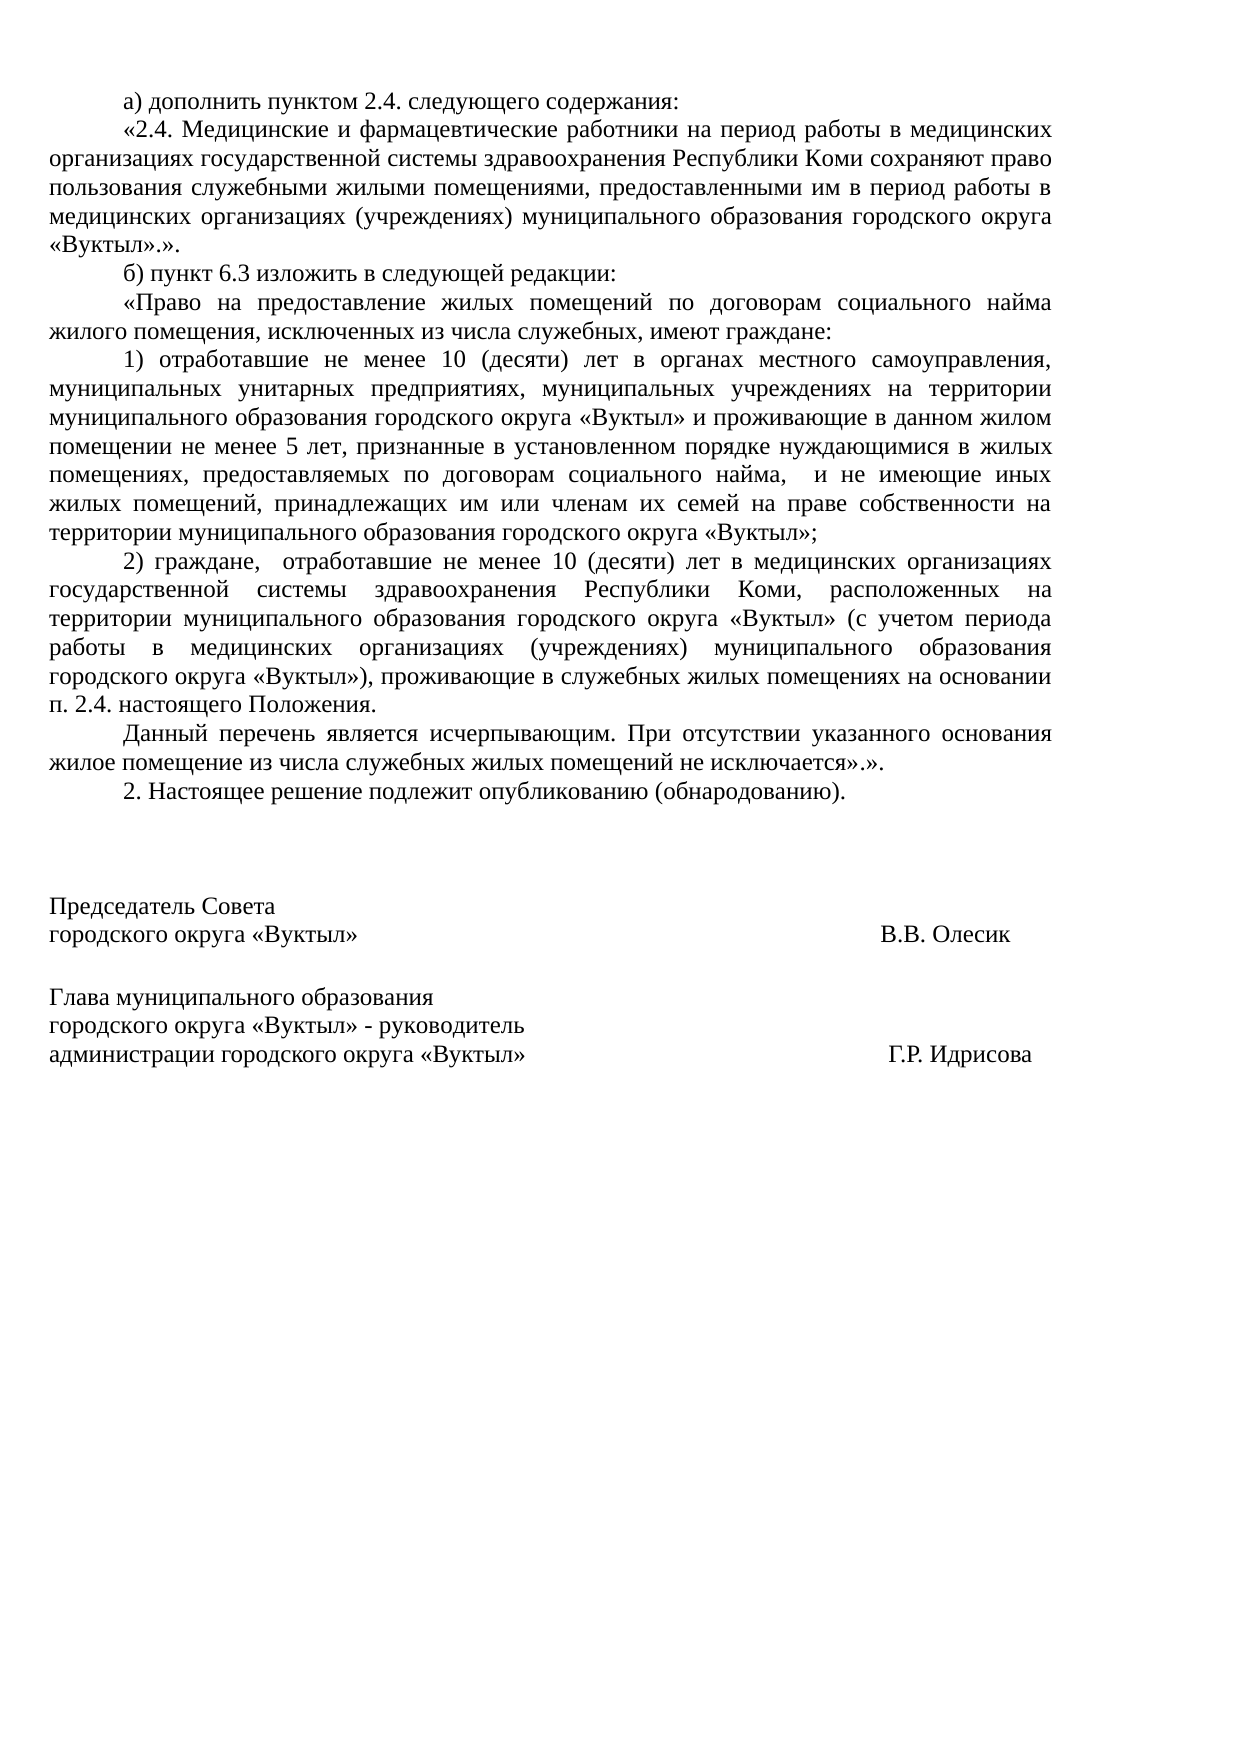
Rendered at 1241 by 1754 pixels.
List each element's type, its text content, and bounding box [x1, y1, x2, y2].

text Председатель Совета [49, 891, 1053, 919]
text Глава муниципального образования [49, 982, 1053, 1011]
text городского округа «Вуктыл» - руководитель [49, 1011, 1053, 1039]
text городского округа «Вуктыл» В.В. Олесик [49, 919, 1053, 948]
text Данный перечень является исчерпывающим. При отсутствии указанного основания жилое помещение из числа служебных жилых помещений не исключается».». [49, 718, 1053, 776]
text а) дополнить пунктом 2.4. следующего содержания: [49, 86, 1053, 114]
text 2. Настоящее решение подлежит опубликованию (обнародованию). [49, 776, 1053, 804]
text «Право на предоставление жилых помещений по договорам социального найма жилого помещения, исключенных из числа служебных, имеют граждане: [49, 287, 1053, 344]
text 2) граждане, отработавшие не менее 10 (десяти) лет в медицинских организациях государственной системы здравоохранения Республики Коми, расположенных на территории муниципального образования городского округа «Вуктыл» (с учетом периода работы в медицинских организациях (учреждениях) муниципального образования городского округа «Вуктыл»), проживающие в служебных жилых помещениях на основании п. 2.4. настоящего Положения. [49, 546, 1053, 718]
text администрации городского округа «Вуктыл» Г.Р. Идрисова [49, 1039, 1053, 1068]
text б) пункт 6.3 изложить в следующей редакции: [49, 258, 1053, 287]
text «2.4. Медицинские и фармацевтические работники на период работы в медицинских организациях государственной системы здравоохранения Республики Коми сохраняют право пользования служебными жилыми помещениями, предоставленными им в период работы в медицинских организациях (учреждениях) муниципального образования городского округа «Вуктыл».». [49, 114, 1053, 258]
text 1) отработавшие не менее 10 (десяти) лет в органах местного самоуправления, муниципальных унитарных предприятиях, муниципальных учреждениях на территории муниципального образования городского округа «Вуктыл» и проживающие в данном жилом помещении не менее 5 лет, признанные в установленном порядке нуждающимися в жилых помещениях, предоставляемых по договорам социального найма, и не имеющие иных жилых помещений, принадлежащих им или членам их семей на праве собственности на территории муниципального образования городского округа «Вуктыл»; [49, 344, 1053, 546]
